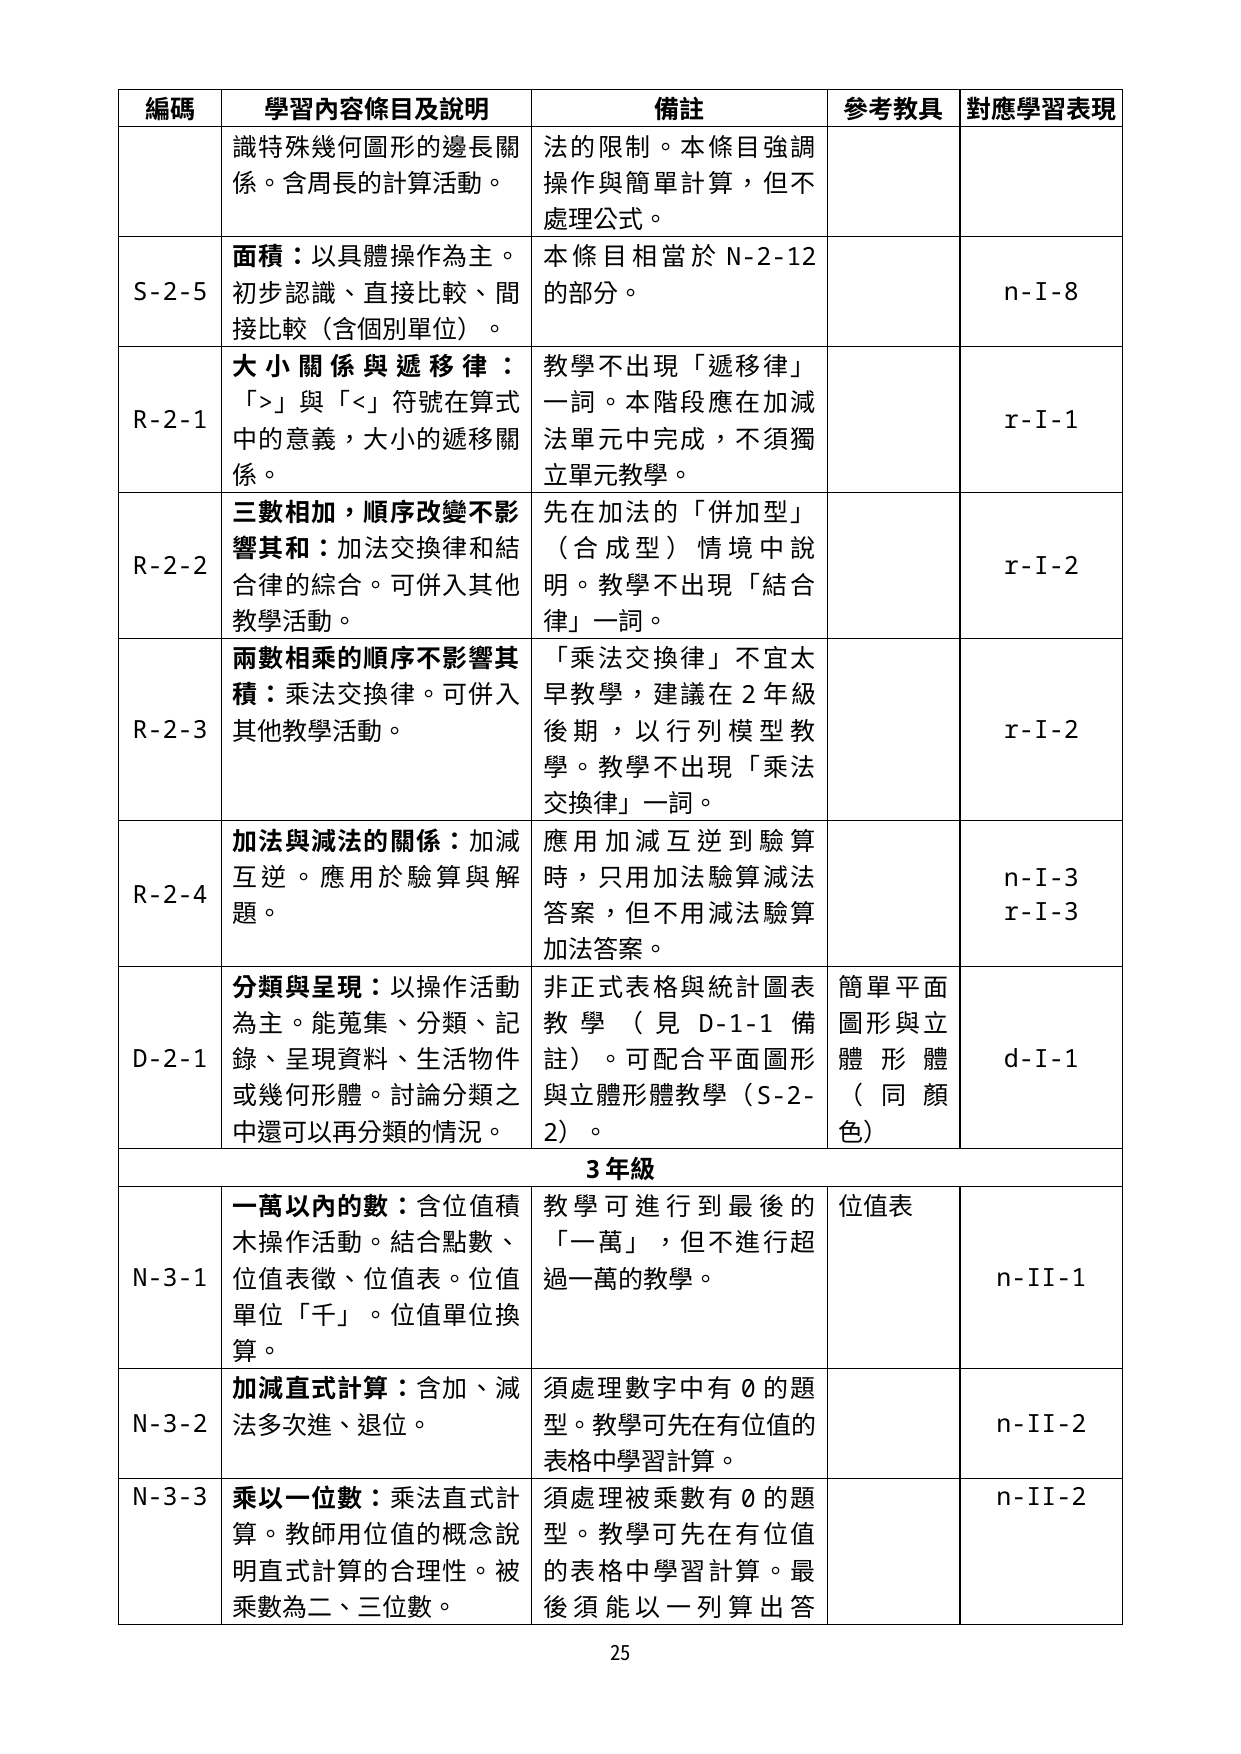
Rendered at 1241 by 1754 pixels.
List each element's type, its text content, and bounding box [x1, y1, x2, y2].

table_cell 法的限制。本條目強調操作與簡單計算，但不處理公式。 [532, 127, 827, 236]
table_cell 位值表 [828, 1187, 959, 1368]
table_cell R-2-2 [119, 493, 221, 638]
table_header 備註 [532, 90, 827, 126]
table_cell 須處理被乘數有0的題型。教學可先在有位值的表格中學習計算。最後須能以一列算出答 [532, 1479, 827, 1624]
table_cell n-I-3 r-I-3 [961, 821, 1122, 966]
table_cell S-2-5 [119, 237, 221, 346]
table_cell [828, 1479, 959, 1624]
table_cell 應用加減互逆到驗算時，只用加法驗算減法答案，但不用減法驗算加法答案。 [532, 821, 827, 966]
table_cell [828, 1369, 959, 1478]
table_cell n-II-2 [961, 1479, 1122, 1624]
table_cell R-2-1 [119, 347, 221, 492]
table_cell R-2-4 [119, 821, 221, 966]
table_cell N-3-2 [119, 1369, 221, 1478]
table_cell 「乘法交換律」不宜太早教學，建議在2年級後期，以行列模型教學。教學不出現「乘法交換律」一詞。 [532, 639, 827, 820]
table_cell 三數相加，順序改變不影響其和：加法交換律和結合律的綜合。可併入其他教學活動。 [222, 493, 531, 638]
table_cell r-I-2 [961, 639, 1122, 820]
table_cell 3年級 [119, 1149, 1122, 1186]
table_cell n-II-2 [961, 1369, 1122, 1478]
table_cell 一萬以內的數：含位值積木操作活動。結合點數、位值表徵、位值表。位值單位「千」。位值單位換算。 [222, 1187, 531, 1368]
table_cell 本條目相當於N-2-12的部分。 [532, 237, 827, 346]
table_cell 乘以一位數：乘法直式計算。教師用位值的概念說明直式計算的合理性。被乘數為二、三位數。 [222, 1479, 531, 1624]
table_cell [828, 237, 959, 346]
table_cell 面積：以具體操作為主。初步認識、直接比較、間接比較（含個別單位）。 [222, 237, 531, 346]
table_cell 加減直式計算：含加、減法多次進、退位。 [222, 1369, 531, 1478]
table_cell 教學可進行到最後的「一萬」，但不進行超過一萬的教學。 [532, 1187, 827, 1368]
table_cell 大小關係與遞移律：「>」與「<」符號在算式中的意義，大小的遞移關係。 [222, 347, 531, 492]
table_cell N-3-3 [119, 1479, 221, 1624]
table_cell [828, 639, 959, 820]
table_cell d-I-1 [961, 967, 1122, 1148]
table_cell 識特殊幾何圖形的邊長關係。含周長的計算活動。 [222, 127, 531, 236]
table_cell 非正式表格與統計圖表教學（見D-1-1備註）。可配合平面圖形與立體形體教學（S-2-2）。 [532, 967, 827, 1148]
table_cell r-I-2 [961, 493, 1122, 638]
table_cell 先在加法的「併加型」（合成型）情境中說明。教學不出現「結合律」一詞。 [532, 493, 827, 638]
table_cell R-2-3 [119, 639, 221, 820]
table_cell N-3-1 [119, 1187, 221, 1368]
table_cell [828, 821, 959, 966]
table_cell 教學不出現「遞移律」一詞。本階段應在加減法單元中完成，不須獨立單元教學。 [532, 347, 827, 492]
table_cell n-II-1 [961, 1187, 1122, 1368]
table_cell 須處理數字中有0的題型。教學可先在有位值的表格中學習計算。 [532, 1369, 827, 1478]
table_header 參考教具 [828, 90, 959, 126]
table_cell r-I-1 [961, 347, 1122, 492]
table_cell [961, 127, 1122, 236]
table_cell [828, 493, 959, 638]
table_header 編碼 [119, 90, 221, 126]
table_cell D-2-1 [119, 967, 221, 1148]
table_header 學習內容條目及說明 [222, 90, 531, 126]
table_cell 分類與呈現：以操作活動為主。能蒐集、分類、記錄、呈現資料、生活物件或幾何形體。討論分類之中還可以再分類的情況。 [222, 967, 531, 1148]
table_cell [119, 127, 221, 236]
table_header 對應學習表現 [961, 90, 1122, 126]
table_cell 加法與減法的關係：加減互逆。應用於驗算與解題。 [222, 821, 531, 966]
table_cell 兩數相乘的順序不影響其積：乘法交換律。可併入其他教學活動。 [222, 639, 531, 820]
table_cell [828, 347, 959, 492]
table_cell [828, 127, 959, 236]
table_cell n-I-8 [961, 237, 1122, 346]
table_cell 簡單平面圖形與立體形體（同顏色） [828, 967, 959, 1148]
